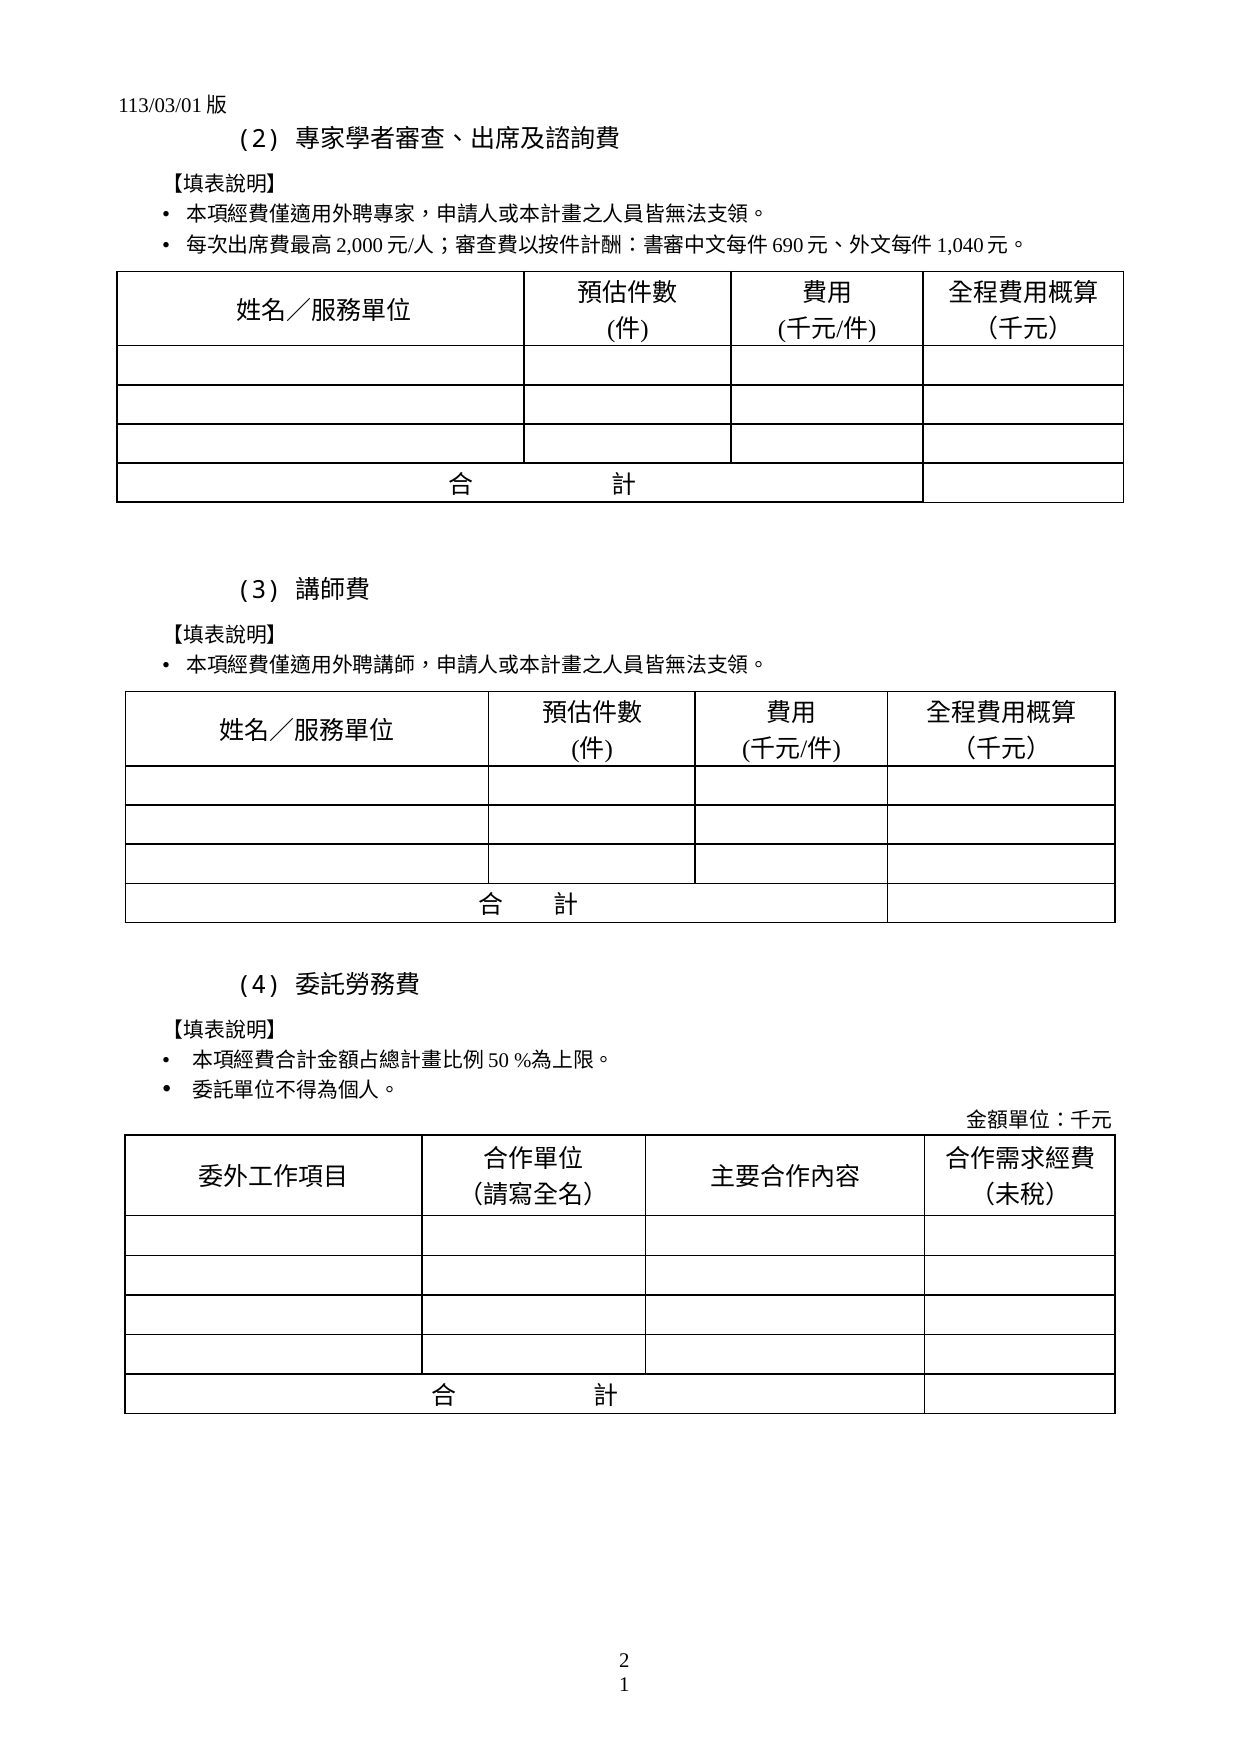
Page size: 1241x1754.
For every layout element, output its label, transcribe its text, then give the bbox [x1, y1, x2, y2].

table_cell [118, 425, 523, 462]
table_cell [646, 1256, 924, 1294]
text 【填表說明】 [162, 167, 1078, 198]
table_cell [489, 767, 694, 804]
table_cell 主要合作內容 [646, 1136, 924, 1214]
list 本項經費僅適用外聘講師，申請人或本計畫之人員皆無法支領。 [162, 648, 1078, 678]
table_cell [732, 386, 922, 423]
table_header 全程費用概算 （千元） [888, 692, 1114, 765]
table_cell [696, 806, 887, 843]
table_header 姓名／服務單位 [118, 272, 523, 345]
list 專家學者審查、出席及諮詢費 [236, 119, 1122, 155]
table_header 費用 (千元/件) [696, 692, 887, 765]
table_header 費用 (千元/件) [732, 272, 922, 345]
table_cell [696, 767, 887, 804]
table_cell [126, 1335, 421, 1373]
table_cell [423, 1256, 645, 1294]
table_cell [888, 845, 1114, 882]
table_cell 合 計 [126, 1375, 924, 1412]
table_cell [646, 1296, 924, 1333]
table_cell [924, 464, 1123, 501]
table_cell [924, 346, 1123, 384]
table_cell 委外工作項目 [126, 1136, 421, 1214]
table_cell 合 計 [126, 884, 887, 922]
table_cell [888, 884, 1114, 922]
table_cell 合作需求經費 （未稅） [925, 1136, 1114, 1214]
list 委託單位不得為個人。 [162, 1073, 1078, 1104]
table_cell [925, 1256, 1114, 1294]
table_cell [126, 1216, 421, 1254]
table_cell [925, 1335, 1114, 1373]
table_cell [489, 806, 694, 843]
list 委託勞務費 [236, 964, 1122, 1001]
table_cell [126, 1296, 421, 1333]
text 【填表說明】 [162, 618, 1078, 648]
table_cell [888, 806, 1114, 843]
table_header 預估件數 (件) [489, 692, 694, 765]
list 講師費 [236, 569, 1122, 605]
table_cell [924, 386, 1123, 423]
table_cell [489, 845, 694, 882]
table_cell [646, 1216, 924, 1254]
table_cell [126, 806, 488, 843]
table_cell [126, 845, 488, 882]
table_cell [696, 845, 887, 882]
table_cell [525, 425, 730, 462]
table_cell [118, 346, 523, 384]
table_cell [423, 1335, 645, 1373]
table_cell [525, 386, 730, 423]
list 本項經費合計金額占總計畫比例50 %為上限。 [162, 1043, 1078, 1073]
table_header 姓名／服務單位 [126, 692, 488, 765]
table_cell [925, 1375, 1114, 1412]
table_cell [125, 923, 1115, 952]
table_cell [118, 386, 523, 423]
table_cell [888, 767, 1114, 804]
table_cell [925, 1216, 1114, 1254]
table_header 全程費用概算 （千元） [924, 272, 1123, 345]
list 每次出席費最高2,000元/人；審查費以按件計酬：書審中文每件690元、外文每件1,040元。 [162, 228, 1078, 258]
table_cell [732, 346, 922, 384]
table_cell [126, 767, 488, 804]
table_cell 合作單位 （請寫全名） [423, 1136, 645, 1214]
table_cell [126, 1256, 421, 1294]
list 本項經費僅適用外聘專家，申請人或本計畫之人員皆無法支領。 [162, 198, 1078, 228]
table_header 金額單位：千元 [499, 1104, 1115, 1134]
table_cell [525, 346, 730, 384]
table_cell [423, 1296, 645, 1333]
table_cell [646, 1335, 924, 1373]
table_cell [732, 425, 922, 462]
table_cell [925, 1296, 1114, 1333]
text 【填表說明】 [162, 1013, 1078, 1043]
table_header [125, 1104, 499, 1134]
table_header 預估件數 (件) [525, 272, 730, 345]
table_cell [924, 425, 1123, 462]
table_cell [423, 1216, 645, 1254]
table_cell 合 計 [118, 464, 922, 501]
